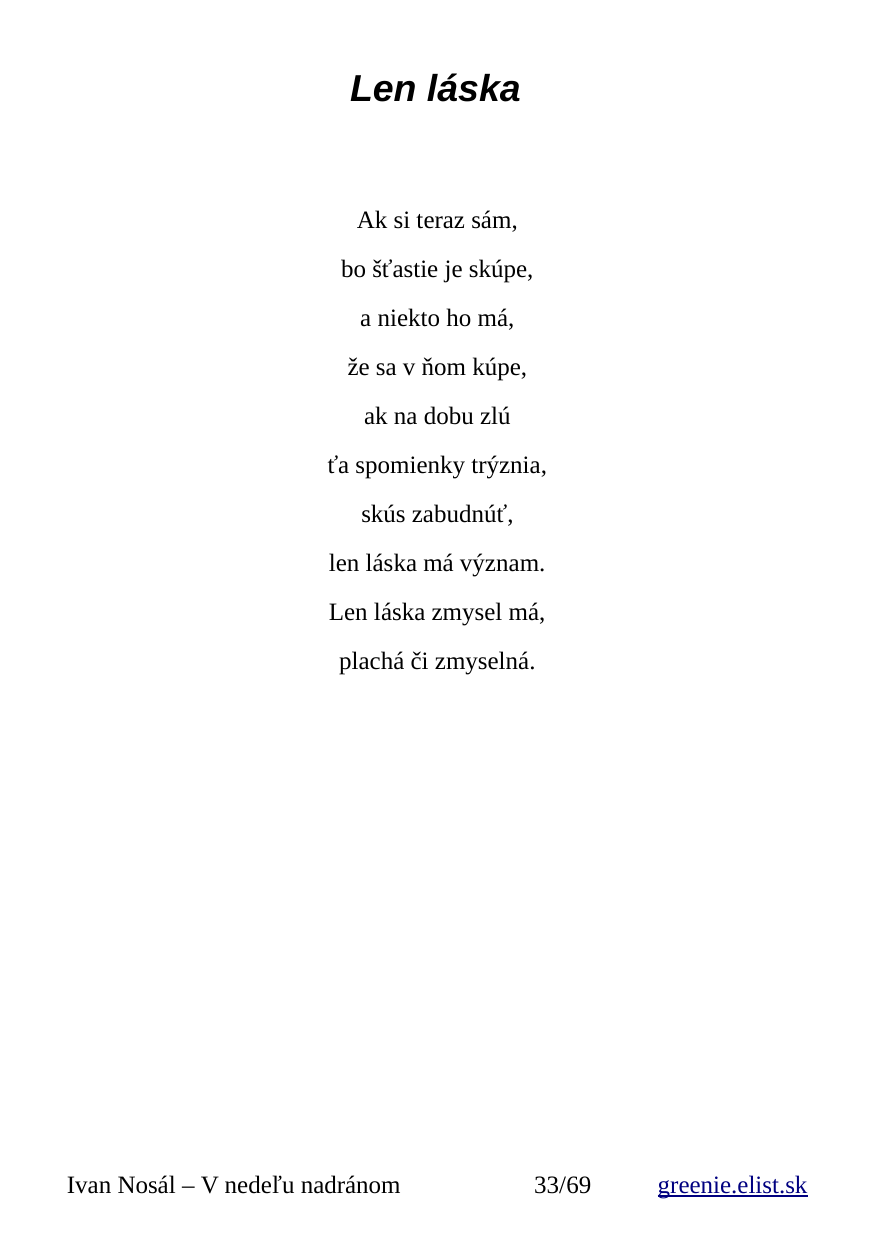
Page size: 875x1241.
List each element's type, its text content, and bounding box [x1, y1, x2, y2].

text a niekto ho má, [41, 303, 833, 332]
subtitle Len láska [41, 66, 833, 109]
text ťa spomienky trýznia, [41, 450, 833, 479]
text ak na dobu zlú [41, 401, 833, 430]
text Ak si teraz sám, [41, 205, 833, 233]
text Len láska zmysel má, [41, 597, 833, 626]
text že sa v ňom kúpe, [41, 352, 833, 381]
text len láska má význam. [41, 548, 833, 577]
text skús zabudnúť, [41, 499, 833, 528]
text plachá či zmyselná. [41, 646, 833, 675]
text bo šťastie je skúpe, [41, 254, 833, 282]
